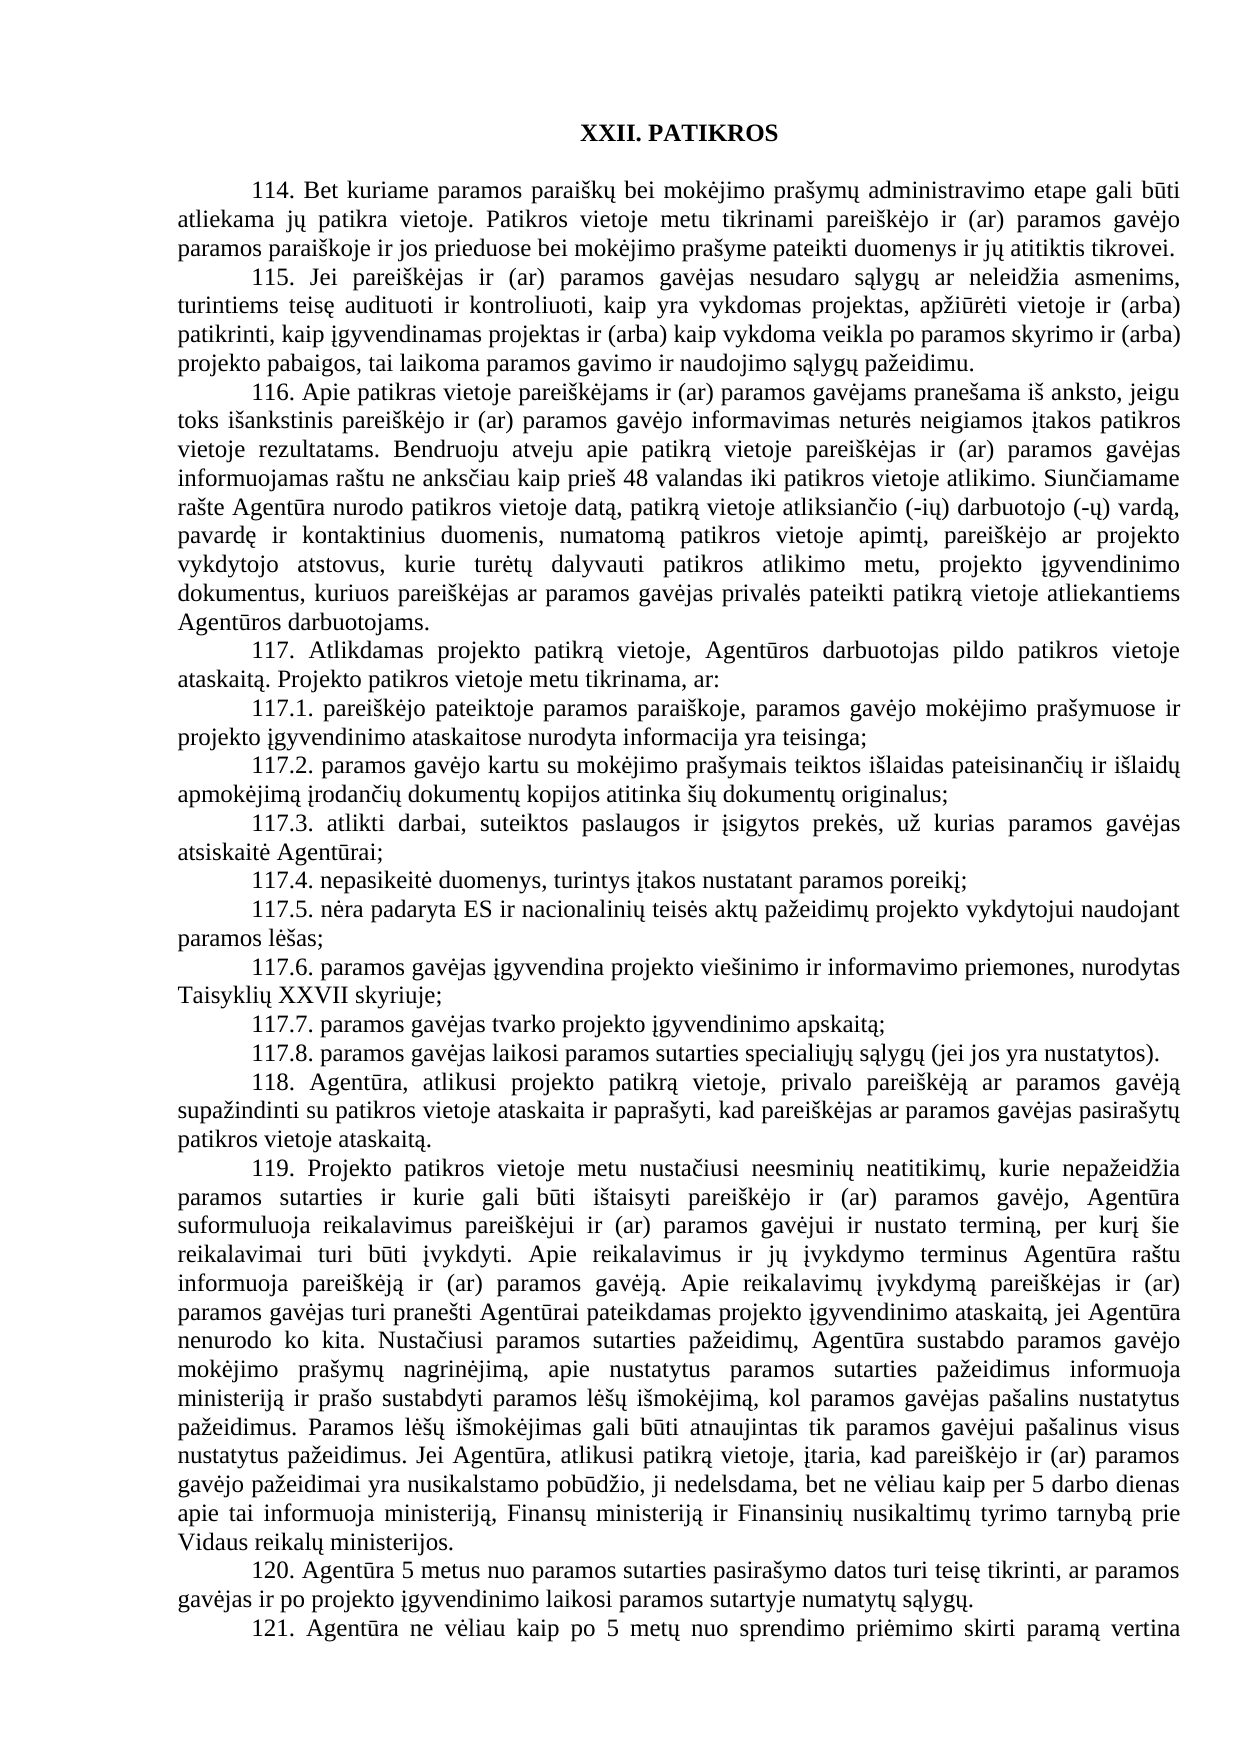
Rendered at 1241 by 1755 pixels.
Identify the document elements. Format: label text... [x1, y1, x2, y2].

text 117.5. nėra padaryta ES ir nacionalinių teisės aktų pažeidimų projekto vykdytojui naudojant paramos lėšas; [177, 894, 1181, 952]
text 117.1. pareiškėjo pateiktoje paramos paraiškoje, paramos gavėjo mokėjimo prašymuose ir projekto įgyvendinimo ataskaitose nurodyta informacija yra teisinga; [177, 693, 1181, 751]
text XXII. PATIKROS [177, 118, 1181, 147]
text 118. Agentūra, atlikusi projekto patikrą vietoje, privalo pareiškėją ar paramos gavėją supažindinti su patikros vietoje ataskaita ir paprašyti, kad pareiškėjas ar paramos gavėjas pasirašytų patikros vietoje ataskaitą. [177, 1067, 1181, 1153]
text 117.6. paramos gavėjas įgyvendina projekto viešinimo ir informavimo priemones, nurodytas Taisyklių XXVII skyriuje; [177, 952, 1181, 1009]
text 116. Apie patikras vietoje pareiškėjams ir (ar) paramos gavėjams pranešama iš anksto, jeigu toks išankstinis pareiškėjo ir (ar) paramos gavėjo informavimas neturės neigiamos įtakos patikros vietoje rezultatams. Bendruoju atveju apie patikrą vietoje pareiškėjas ir (ar) paramos gavėjas informuojamas raštu ne anksčiau kaip prieš 48 valandas iki patikros vietoje atlikimo. Siunčiamame rašte Agentūra nurodo patikros vietoje datą, patikrą vietoje atliksiančio (-ių) darbuotojo (-ų) vardą, pavardę ir kontaktinius duomenis, numatomą patikros vietoje apimtį, pareiškėjo ar projekto vykdytojo atstovus, kurie turėtų dalyvauti patikros atlikimo metu, projekto įgyvendinimo dokumentus, kuriuos pareiškėjas ar paramos gavėjas privalės pateikti patikrą vietoje atliekantiems Agentūros darbuotojams. [177, 377, 1181, 636]
text 117.2. paramos gavėjo kartu su mokėjimo prašymais teiktos išlaidas pateisinančių ir išlaidų apmokėjimą įrodančių dokumentų kopijos atitinka šių dokumentų originalus; [177, 751, 1181, 808]
text 117.7. paramos gavėjas tvarko projekto įgyvendinimo apskaitą; [177, 1009, 1181, 1038]
text 115. Jei pareiškėjas ir (ar) paramos gavėjas nesudaro sąlygų ar neleidžia asmenims, turintiems teisę audituoti ir kontroliuoti, kaip yra vykdomas projektas, apžiūrėti vietoje ir (arba) patikrinti, kaip įgyvendinamas projektas ir (arba) kaip vykdoma veikla po paramos skyrimo ir (arba) projekto pabaigos, tai laikoma paramos gavimo ir naudojimo sąlygų pažeidimu. [177, 262, 1181, 377]
text 119. Projekto patikros vietoje metu nustačiusi neesminių neatitikimų, kurie nepažeidžia paramos sutarties ir kurie gali būti ištaisyti pareiškėjo ir (ar) paramos gavėjo, Agentūra suformuluoja reikalavimus pareiškėjui ir (ar) paramos gavėjui ir nustato terminą, per kurį šie reikalavimai turi būti įvykdyti. Apie reikalavimus ir jų įvykdymo terminus Agentūra raštu informuoja pareiškėją ir (ar) paramos gavėją. Apie reikalavimų įvykdymą pareiškėjas ir (ar) paramos gavėjas turi pranešti Agentūrai pateikdamas projekto įgyvendinimo ataskaitą, jei Agentūra nenurodo ko kita. Nustačiusi paramos sutarties pažeidimų, Agentūra sustabdo paramos gavėjo mokėjimo prašymų nagrinėjimą, apie nustatytus paramos sutarties pažeidimus informuoja ministeriją ir prašo sustabdyti paramos lėšų išmokėjimą, kol paramos gavėjas pašalins nustatytus pažeidimus. Paramos lėšų išmokėjimas gali būti atnaujintas tik paramos gavėjui pašalinus visus nustatytus pažeidimus. Jei Agentūra, atlikusi patikrą vietoje, įtaria, kad pareiškėjo ir (ar) paramos gavėjo pažeidimai yra nusikalstamo pobūdžio, ji nedelsdama, bet ne vėliau kaip per 5 darbo dienas apie tai informuoja ministeriją, Finansų ministeriją ir Finansinių nusikaltimų tyrimo tarnybą prie Vidaus reikalų ministerijos. [177, 1153, 1181, 1556]
text 114. Bet kuriame paramos paraiškų bei mokėjimo prašymų administravimo etape gali būti atliekama jų patikra vietoje. Patikros vietoje metu tikrinami pareiškėjo ir (ar) paramos gavėjo paramos paraiškoje ir jos prieduose bei mokėjimo prašyme pateikti duomenys ir jų atitiktis tikrovei. [177, 176, 1181, 262]
text 117.3. atlikti darbai, suteiktos paslaugos ir įsigytos prekės, už kurias paramos gavėjas atsiskaitė Agentūrai; [177, 808, 1181, 866]
text 117.4. nepasikeitė duomenys, turintys įtakos nustatant paramos poreikį; [177, 866, 1181, 894]
text 121. Agentūra ne vėliau kaip po 5 metų nuo sprendimo priėmimo skirti paramą vertina [177, 1613, 1181, 1642]
text 117. Atlikdamas projekto patikrą vietoje, Agentūros darbuotojas pildo patikros vietoje ataskaitą. Projekto patikros vietoje metu tikrinama, ar: [177, 636, 1181, 693]
text 120. Agentūra 5 metus nuo paramos sutarties pasirašymo datos turi teisę tikrinti, ar paramos gavėjas ir po projekto įgyvendinimo laikosi paramos sutartyje numatytų sąlygų. [177, 1556, 1181, 1613]
text 117.8. paramos gavėjas laikosi paramos sutarties specialiųjų sąlygų (jei jos yra nustatytos). [177, 1038, 1181, 1067]
